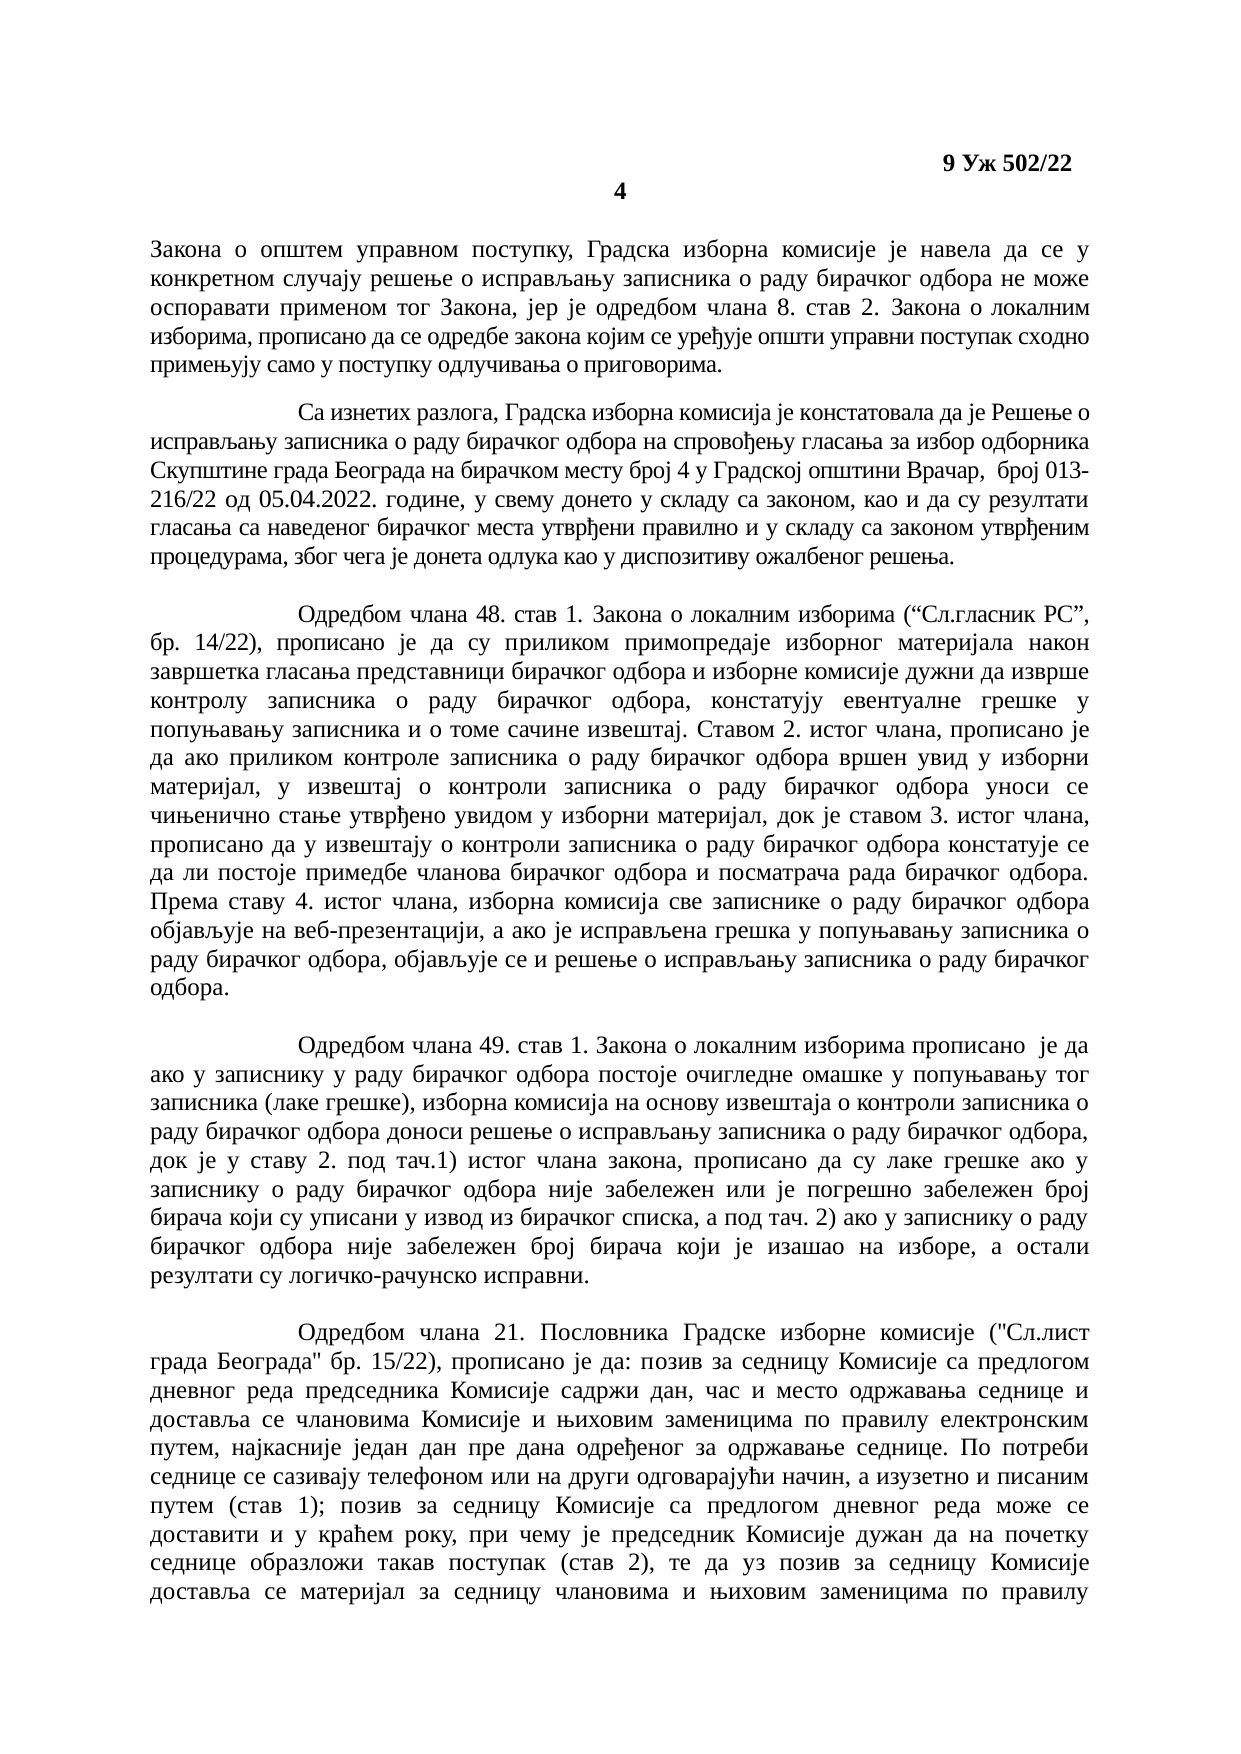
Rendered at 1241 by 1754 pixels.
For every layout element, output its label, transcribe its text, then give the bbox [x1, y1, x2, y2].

text Одредбом члана 48. став 1. Закона о локалним изборима (“Сл.гласник РС”, бр. 14/22), прописано је да су приликом примопредаје изборног материјала након завршетка гласања представници бирачког одбора и изборне комисије дужни да изврше контролу записника о раду бирачког одбора, констатују евентуалне грешке у попуњавању записника и о томе сачине извештај. Ставом 2. истог члана, прописано је да ако приликом контроле записника о раду бирачког одбора вршен увид у изборни материјал, у извештај о контроли записника о раду бирачког одбора уноси се чињенично стање утврђено увидом у изборни материјал, док је ставом 3. истог члана, прописано да у извештају о контроли записника о раду бирачког одбора констатује се да ли постоје примедбе чланова бирачког одбора и посматрача рада бирачког одбора. Према ставу 4. истог члана, изборна комисија све записнике о раду бирачког одбора објављује на веб-презентацији, а ако је исправљена грешка у попуњавању записника о раду бирачког одбора, објављује се и решење о исправљању записника о раду бирачког одбора. [150, 599, 1090, 1001]
text Закона о општем управном поступку, Градска изборна комисије је навела да се у конкретном случају решење о исправљању записника о раду бирачког одбора не може оспоравати применом тог Закона, јер је одредбом члана 8. став 2. Закона о локалним изборима, прописано да се одредбе закона којим се уређује општи управни поступак сходно примењују само у поступку одлучивања о приговорима. [150, 234, 1090, 378]
text Одредбом члана 49. став 1. Закона о локалним изборима прописано је да ако у записнику у раду бирачког одбора постоје очигледне омашке у попуњавању тог записника (лаке грешке), изборна комисија на основу извештаја о контроли записника о раду бирачког одбора доноси решење о исправљању записника о раду бирачког одбора, док је у ставу 2. под тач.1) истог члана закона, прописано да су лаке грешке ако у записнику о раду бирачког одбора није забележен или је погрешно забележен број бирача који су уписани у извод из бирачког списка, а под тач. 2) ако у записнику о раду бирачког одбора није забележен број бирача који је изашао на изборе, а остали резултати су логичко-рачунско исправни. [150, 1030, 1090, 1289]
text Са изнетих разлога, Градска изборна комисија је констатовала да је Решење о исправљању записника о раду бирачког одбора на спровођењу гласања за избор одборника Скупштине града Београда на бирачком месту број 4 у Градској општини Врачар, број 013-216/22 од 05.04.2022. године, у свему донето у складу са законом, као и да су резултати гласања са наведеног бирачког места утврђени правилно и у складу са законом утврђеним процедурама, због чега је донета одлука као у диспозитиву ожалбеног решења. [150, 397, 1090, 570]
text Одредбом члана 21. Пословника Градске изборне комисије (''Сл.лист града Београда'' бр. 15/22), прописано је да: позив за седницу Комисије са предлогом дневног реда председника Комисије садржи дан, час и место одржавања седнице и доставља се члановима Комисије и њиховим заменицима по правилу електронским путем, најкасније један дан пре дана одређеног за одржавање седнице. По потреби седнице се сазивају телефоном или на други одговарајући начин, а изузетно и писаним путем (став 1); позив за седницу Комисије са предлогом дневног реда може се доставити и у краћем року, при чему је председник Комисије дужан да на почетку седнице образложи такав поступак (став 2), те да уз позив за седницу Комисије доставља се материјал за седницу члановима и њиховим заменицима по правилу [150, 1317, 1090, 1605]
